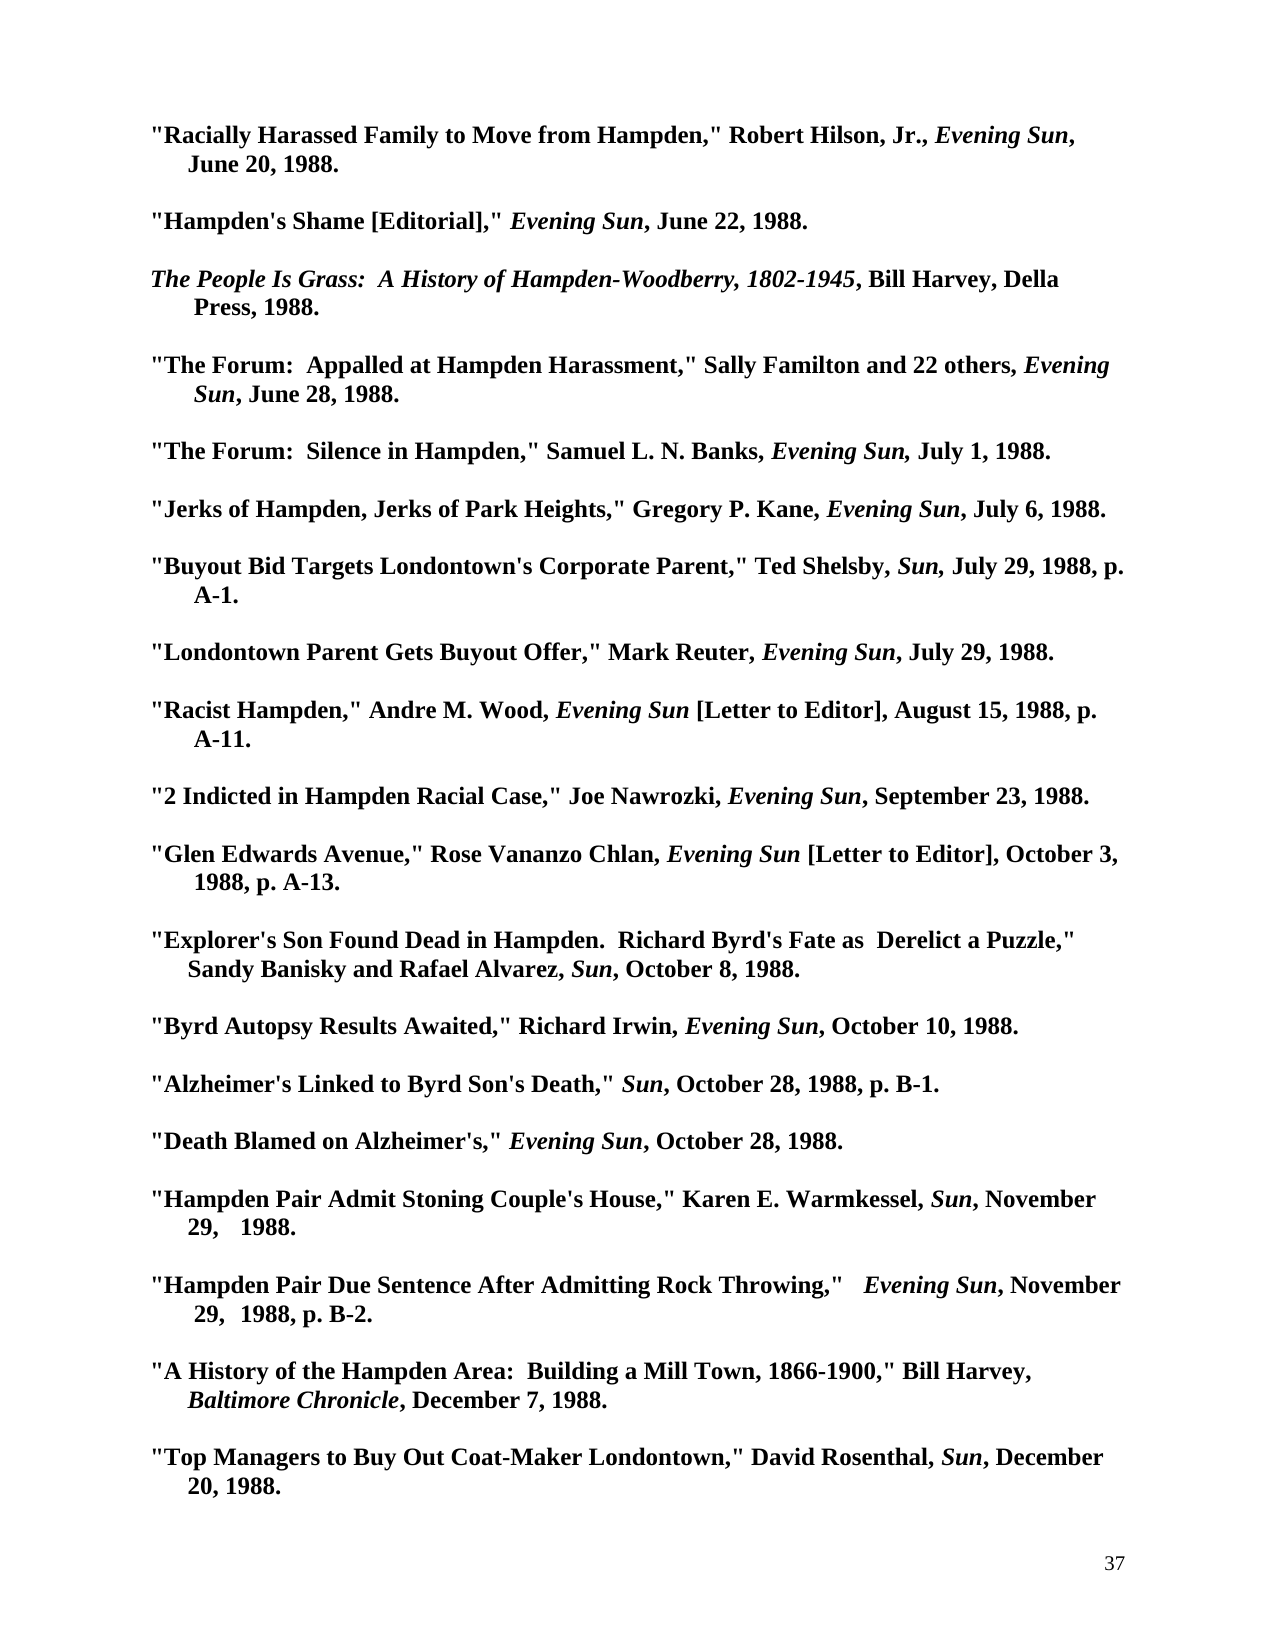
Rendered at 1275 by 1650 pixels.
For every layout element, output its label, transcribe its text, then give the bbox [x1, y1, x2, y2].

text Press, 1988. [150, 292, 1125, 321]
text "Racist Hampden," Andre M. Wood, Evening Sun [Letter to Editor], August 15, 1988, p. [150, 695, 1125, 724]
text June 20, 1988. [150, 149, 1125, 177]
text "Byrd Autopsy Results Awaited," Richard Irwin, Evening Sun, October 10, 1988. [150, 1011, 1125, 1040]
text "A History of the Hampden Area: Building a Mill Town, 1866-1900," Bill Harvey, [150, 1356, 1125, 1385]
text "The Forum: Appalled at Hampden Harassment," Sally Familton and 22 others, Evening [150, 350, 1125, 379]
text "Top Managers to Buy Out Coat-Maker Londontown," David Rosenthal, Sun, December [150, 1442, 1125, 1471]
text Sun, June 28, 1988. [150, 379, 1125, 407]
text "Hampden Pair Admit Stoning Couple's House," Karen E. Warmkessel, Sun, November [150, 1184, 1125, 1212]
text A-1. [150, 580, 1125, 609]
text "Explorer's Son Found Dead in Hampden. Richard Byrd's Fate as Derelict a Puzzle," [150, 925, 1125, 954]
text 29, 1988. [150, 1212, 1125, 1241]
text Baltimore Chronicle, December 7, 1988. [150, 1385, 1125, 1414]
text "Hampden Pair Due Sentence After Admitting Rock Throwing," Evening Sun, November [150, 1270, 1125, 1299]
text 20, 1988. [150, 1471, 1125, 1500]
text A-11. [150, 724, 1125, 752]
text "Londontown Parent Gets Buyout Offer," Mark Reuter, Evening Sun, July 29, 1988. [150, 637, 1125, 666]
text "Buyout Bid Targets Londontown's Corporate Parent," Ted Shelsby, Sun, July 29, 1988, p. [150, 551, 1125, 580]
text The People Is Grass: A History of Hampden-Woodberry, 1802-1945, Bill Harvey, Della [150, 264, 1125, 292]
text "2 Indicted in Hampden Racial Case," Joe Nawrozki, Evening Sun, September 23, 1988. [150, 781, 1125, 810]
text "Glen Edwards Avenue," Rose Vananzo Chlan, Evening Sun [Letter to Editor], October 3, [150, 839, 1125, 867]
text "The Forum: Silence in Hampden," Samuel L. N. Banks, Evening Sun, July 1, 1988. [150, 436, 1125, 465]
text 29, 1988, p. B-2. [150, 1299, 1125, 1327]
text "Death Blamed on Alzheimer's," Evening Sun, October 28, 1988. [150, 1126, 1125, 1155]
text "Racially Harassed Family to Move from Hampden," Robert Hilson, Jr., Evening Sun, [150, 120, 1125, 149]
text Sandy Banisky and Rafael Alvarez, Sun, October 8, 1988. [150, 954, 1125, 982]
text "Alzheimer's Linked to Byrd Son's Death," Sun, October 28, 1988, p. B-1. [150, 1069, 1125, 1097]
text 1988, p. A-13. [150, 867, 1125, 896]
text "Hampden's Shame [Editorial]," Evening Sun, June 22, 1988. [150, 206, 1125, 235]
text "Jerks of Hampden, Jerks of Park Heights," Gregory P. Kane, Evening Sun, July 6, 1988. [150, 494, 1125, 522]
